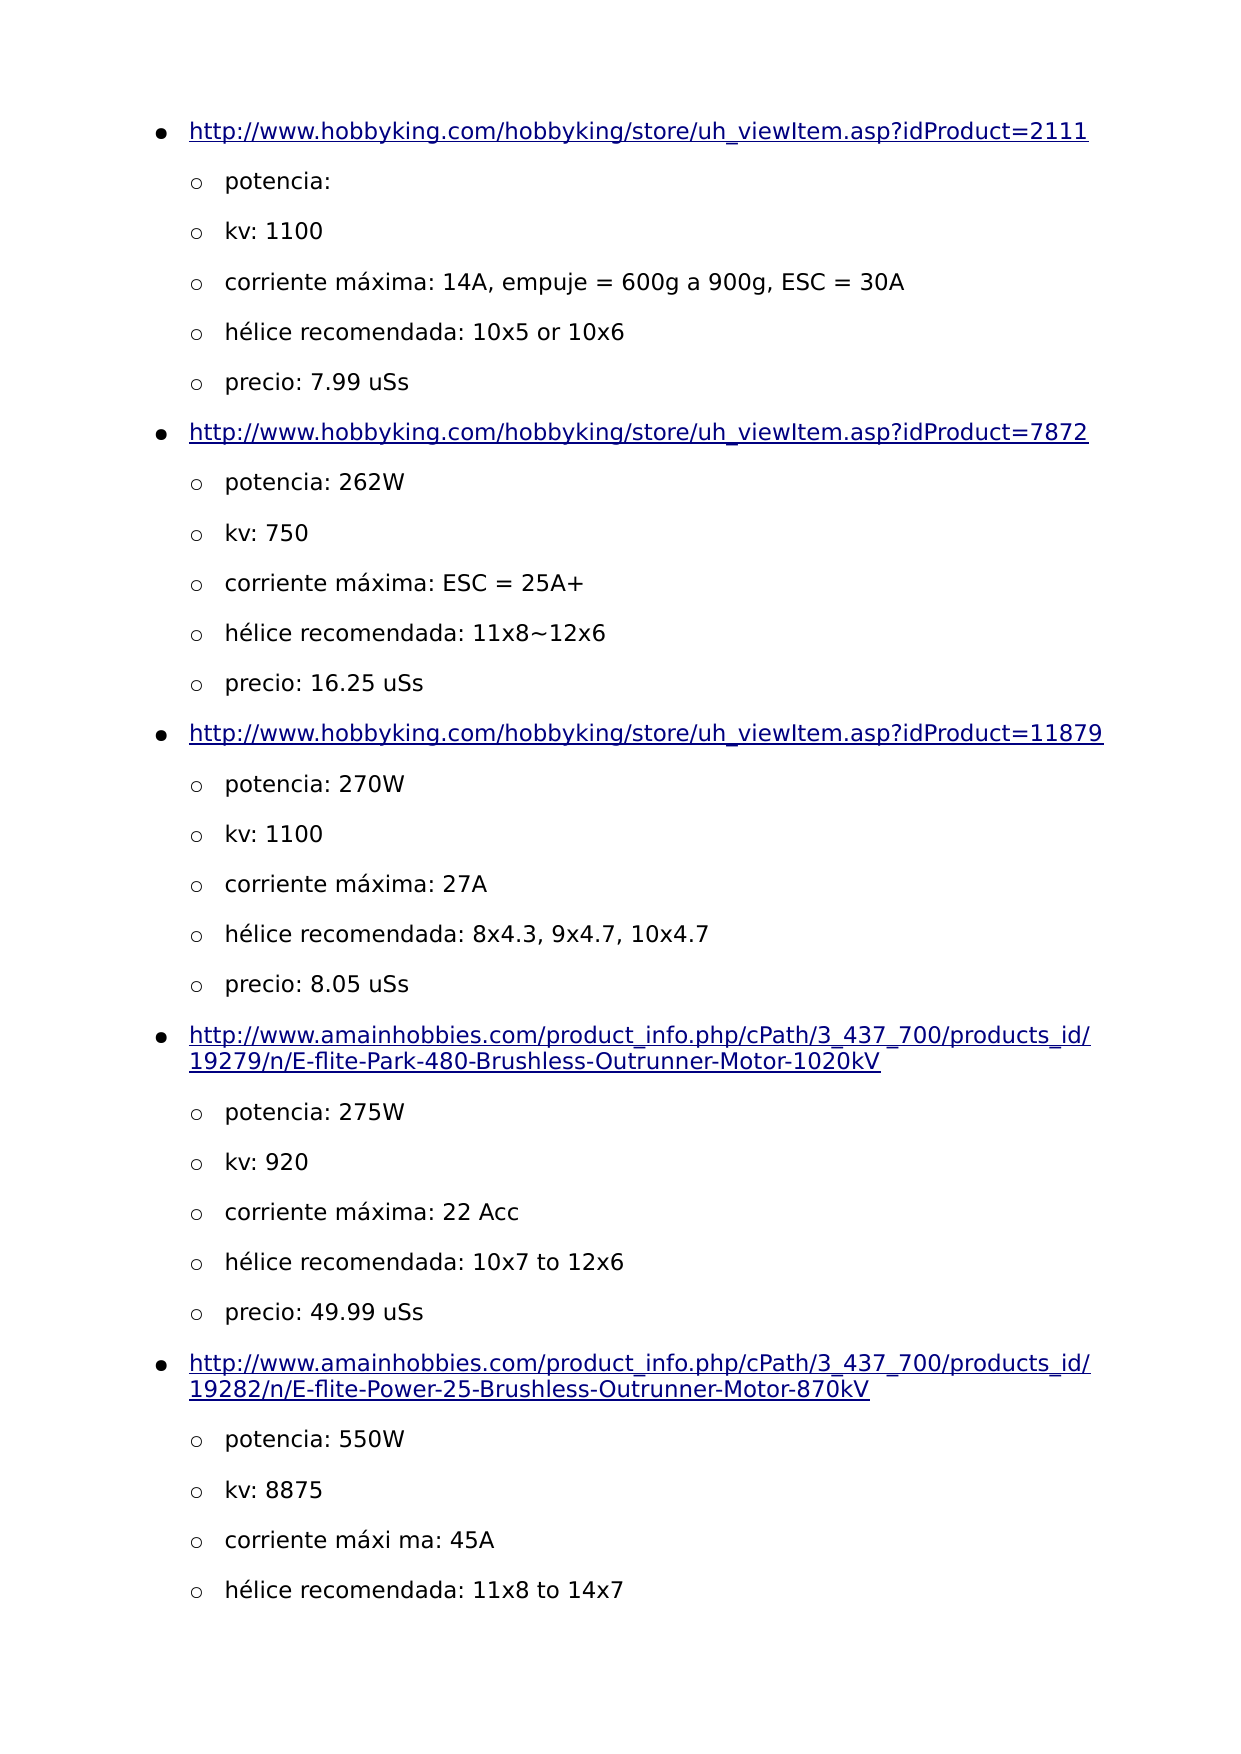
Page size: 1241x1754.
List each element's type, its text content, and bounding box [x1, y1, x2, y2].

list potencia: 275W [189, 1099, 1122, 1125]
list http://www.amainhobbies.com/product_info.php/cPath/3_437_700/products_id/19282/n/E-flite-Power-25-Brushless-Outrunner-Motor-870kV [153, 1350, 1122, 1403]
list http://www.hobbyking.com/hobbyking/store/uh_viewItem.asp?idProduct=7872 [153, 419, 1122, 446]
list corriente máxi ma: 45A [189, 1527, 1122, 1554]
list hélice recomendada: 10x7 to 12x6 [189, 1249, 1122, 1276]
list kv: 8875 [189, 1477, 1122, 1503]
list potencia: [189, 168, 1122, 195]
list corriente máxima: 22 Acc [189, 1199, 1122, 1226]
list kv: 750 [189, 520, 1122, 546]
list http://www.hobbyking.com/hobbyking/store/uh_viewItem.asp?idProduct=2111 [153, 118, 1122, 145]
list hélice recomendada: 11x8 to 14x7 [189, 1577, 1122, 1604]
list http://www.amainhobbies.com/product_info.php/cPath/3_437_700/products_id/19279/n/E-flite-Park-480-Brushless-Outrunner-Motor-1020kV [153, 1022, 1122, 1075]
list precio: 49.99 uSs [189, 1299, 1122, 1326]
list corriente máxima: ESC = 25A+ [189, 570, 1122, 597]
list potencia: 270W [189, 771, 1122, 797]
list hélice recomendada: 10x5 or 10x6 [189, 319, 1122, 346]
list http://www.hobbyking.com/hobbyking/store/uh_viewItem.asp?idProduct=11879 [153, 721, 1122, 747]
list kv: 920 [189, 1149, 1122, 1176]
list potencia: 550W [189, 1427, 1122, 1453]
list precio: 8.05 uSs [189, 972, 1122, 998]
list hélice recomendada: 11x8~12x6 [189, 620, 1122, 647]
list precio: 16.25 uSs [189, 670, 1122, 697]
list hélice recomendada: 8x4.3, 9x4.7, 10x4.7 [189, 921, 1122, 948]
list corriente máxima: 27A [189, 871, 1122, 898]
list corriente máxima: 14A, empuje = 600g a 900g, ESC = 30A [189, 269, 1122, 295]
list kv: 1100 [189, 218, 1122, 245]
list potencia: 262W [189, 469, 1122, 496]
list kv: 1100 [189, 821, 1122, 848]
list precio: 7.99 uSs [189, 369, 1122, 396]
